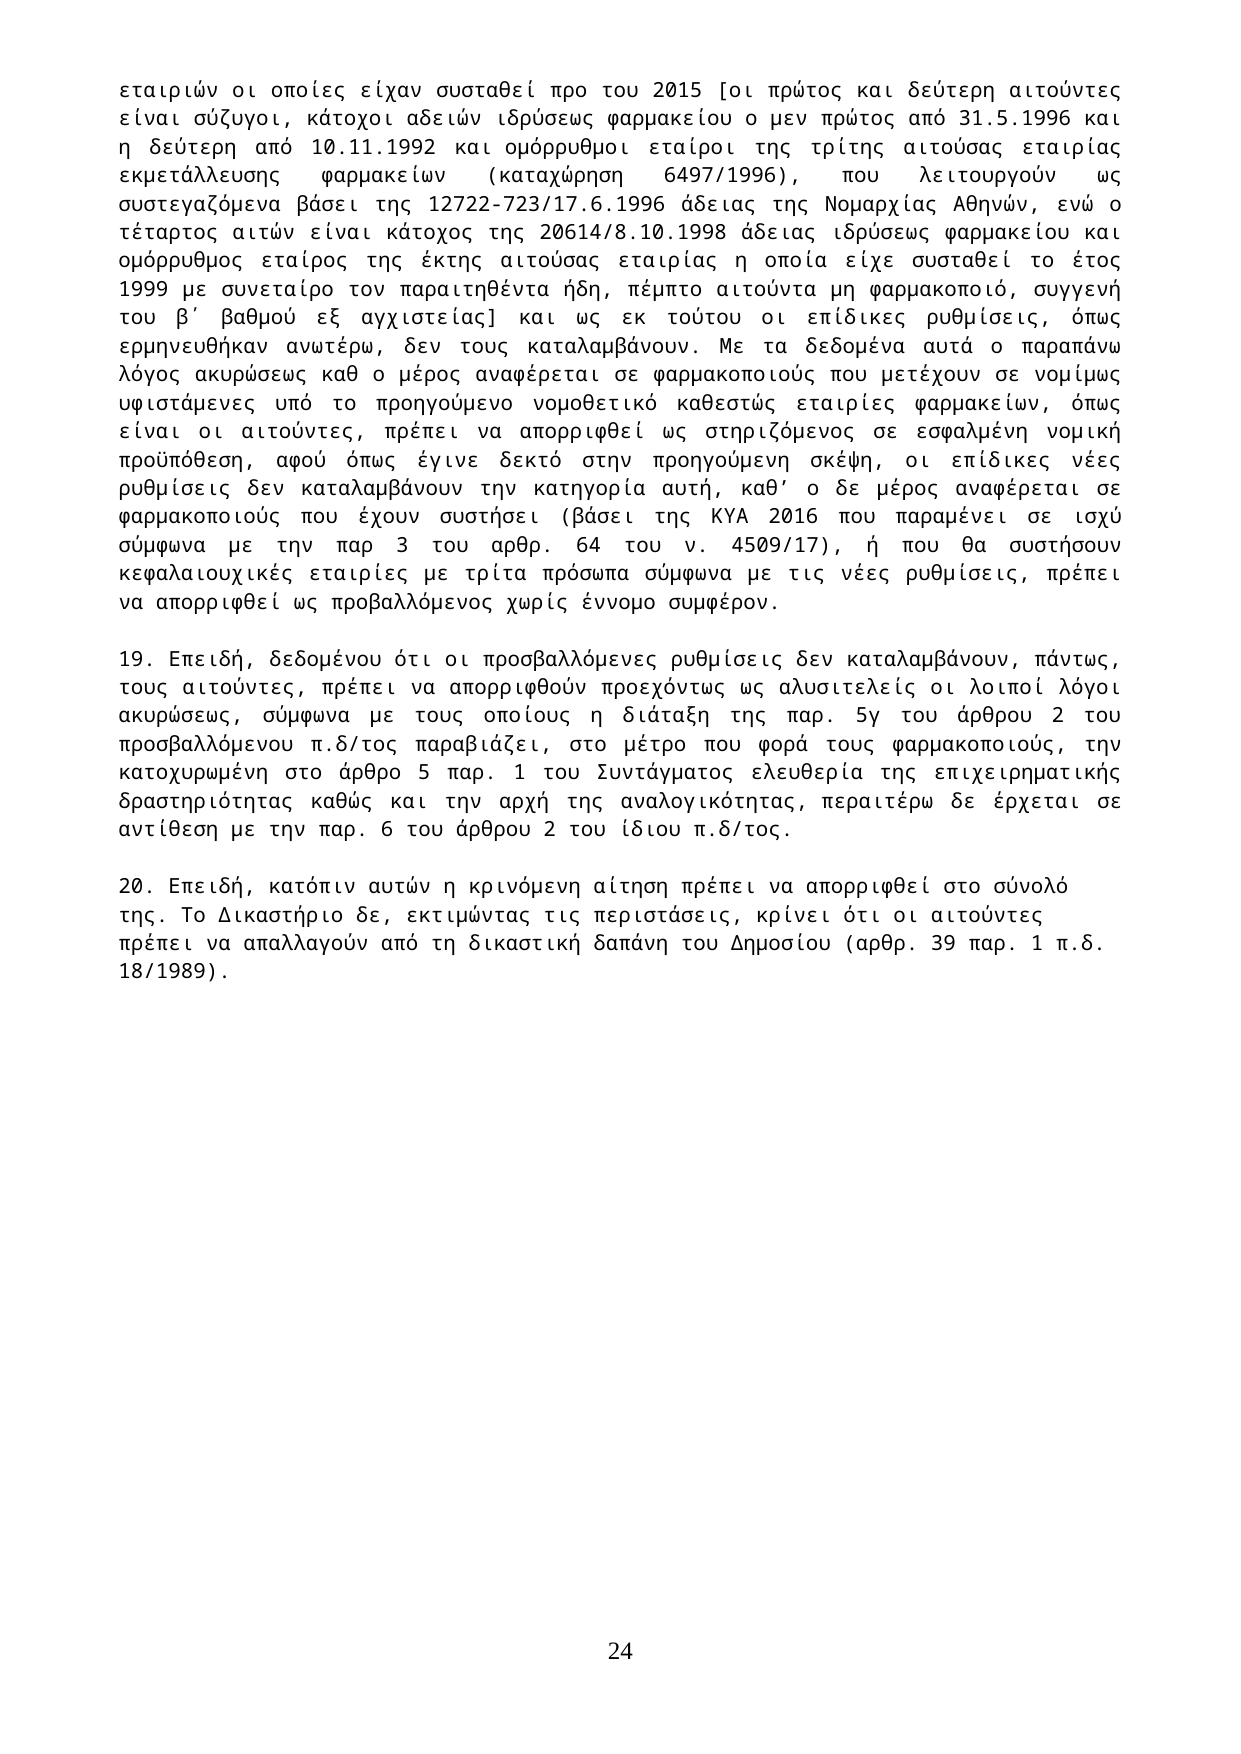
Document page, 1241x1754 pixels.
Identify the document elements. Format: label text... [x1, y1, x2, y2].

text 19. Επειδή, δεδομένου ότι οι προσβαλλόμενες ρυθμίσεις δεν καταλαμβάνουν, πάντως, τους αιτούντες, πρέπει να απορριφθούν προεχόντως ως αλυσιτελείς οι λοιποί λόγοι ακυρώσεως, σύμφωνα με τους οποίους η διάταξη της παρ. 5γ του άρθρου 2 του προσβαλλόμενου π.δ/τος παραβιάζει, στο μέτρο που φορά τους φαρμακοποιούς, την κατοχυρωμένη στο άρθρο 5 παρ. 1 του Συντάγματος ελευθερία της επιχειρηματικής δραστηριότητας καθώς και την αρχή της αναλογικότητας, περαιτέρω δε έρχεται σε αντίθεση με την παρ. 6 του άρθρου 2 του ίδιου π.δ/τος. [118, 644, 1122, 843]
text 20. Επειδή, κατόπιν αυτών η κρινόμενη αίτηση πρέπει να απορριφθεί στο σύνολό της. Το Δικαστήριο δε, εκτιμώντας τις περιστάσεις, κρίνει ότι οι αιτούντες πρέπει να απαλλαγούν από τη δικαστική δαπάνη του Δημοσίου (αρθρ. 39 παρ. 1 π.δ. 18/1989). [118, 871, 1122, 985]
text εταιριών οι οποίες είχαν συσταθεί προ του 2015 [οι πρώτος και δεύτερη αιτούντες είναι σύζυγοι, κάτοχοι αδειών ιδρύσεως φαρμακείου ο μεν πρώτος από 31.5.1996 και η δεύτερη από 10.11.1992 και ομόρρυθμοι εταίροι της τρίτης αιτούσας εταιρίας εκμετάλλευσης φαρμακείων (καταχώρηση 6497/1996), που λειτουργούν ως συστεγαζόμενα βάσει της 12722-723/17.6.1996 άδειας της Νομαρχίας Αθηνών, ενώ ο τέταρτος αιτών είναι κάτοχος της 20614/8.10.1998 άδειας ιδρύσεως φαρμακείου και ομόρρυθμος εταίρος της έκτης αιτούσας εταιρίας η οποία είχε συσταθεί το έτος 1999 με συνεταίρο τον παραιτηθέντα ήδη, πέμπτο αιτούντα μη φαρμακοποιό, συγγενή του β΄ βαθμού εξ αγχιστείας] και ως εκ τούτου οι επίδικες ρυθμίσεις, όπως ερμηνευθήκαν ανωτέρω, δεν τους καταλαμβάνουν. Με τα δεδομένα αυτά ο παραπάνω λόγος ακυρώσεως καθ ο μέρος αναφέρεται σε φαρμακοποιούς που μετέχουν σε νομίμως υφιστάμενες υπό το προηγούμενο νομοθετικό καθεστώς εταιρίες φαρμακείων, όπως είναι οι αιτούντες, πρέπει να απορριφθεί ως στηριζόμενος σε εσφαλμένη νομική προϋπόθεση, αφού όπως έγινε δεκτό στην προηγούμενη σκέψη, οι επίδικες νέες ρυθμίσεις δεν καταλαμβάνουν την κατηγορία αυτή, καθ’ ο δε μέρος αναφέρεται σε φαρμακοποιούς που έχουν συστήσει (βάσει της ΚΥΑ 2016 που παραμένει σε ισχύ σύμφωνα με την παρ 3 του αρθρ. 64 του ν. 4509/17), ή που θα συστήσουν κεφαλαιουχικές εταιρίες με τρίτα πρόσωπα σύμφωνα με τις νέες ρυθμίσεις, πρέπει να απορριφθεί ως προβαλλόμενος χωρίς έννομο συμφέρον. [118, 75, 1122, 615]
